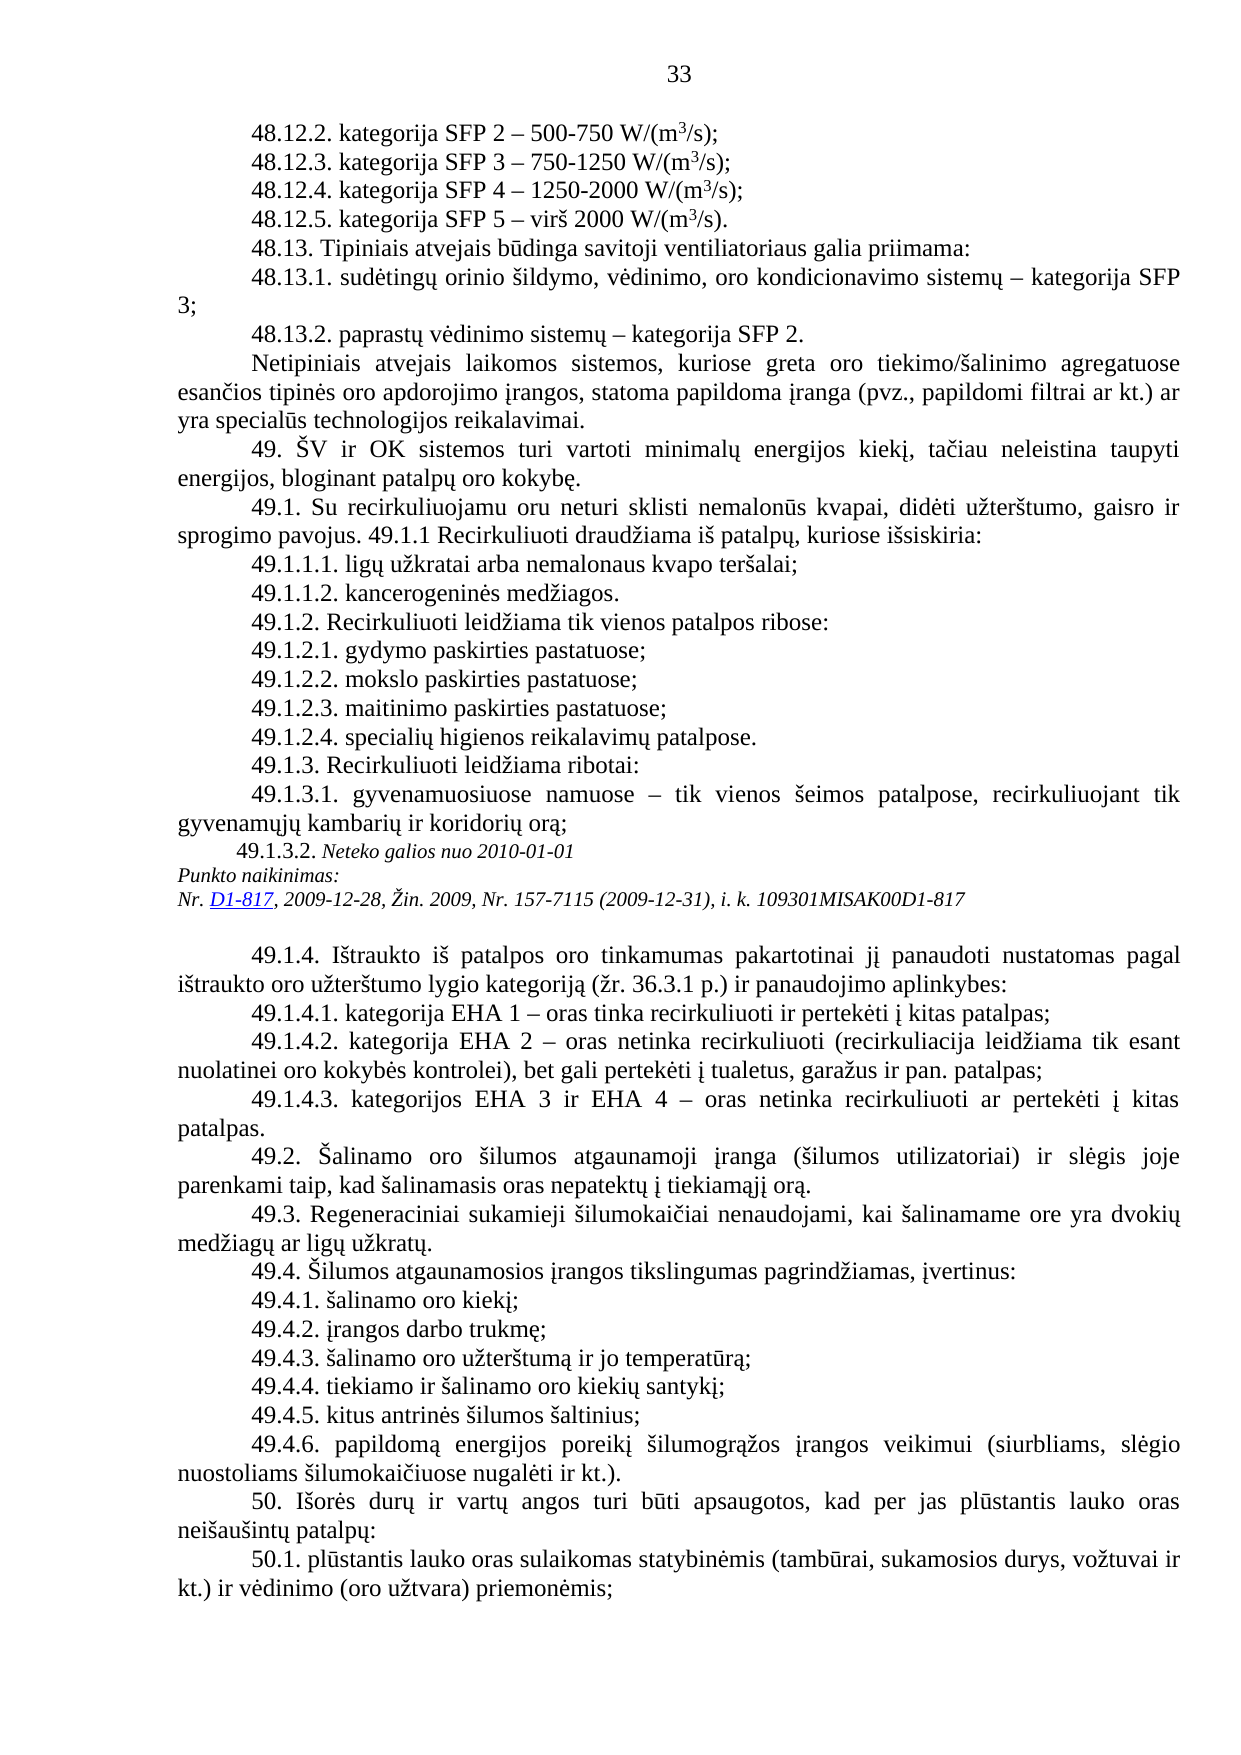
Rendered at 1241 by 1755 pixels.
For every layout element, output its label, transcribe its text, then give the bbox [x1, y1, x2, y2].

text 49.4.6. papildomą energijos poreikį šilumogrąžos įrangos veikimui (siurbliams, slėgio nuostoliams šilumokaičiuose nugalėti ir kt.). [177, 1429, 1181, 1486]
text 49.4. Šilumos atgaunamosios įrangos tikslingumas pagrindžiamas, įvertinus: [177, 1256, 1181, 1285]
text 49.3. Regeneraciniai sukamieji šilumokaičiai nenaudojami, kai šalinamame ore yra dvokių medžiagų ar ligų užkratų. [177, 1199, 1181, 1256]
text 48.12.2. kategorija SFP 2 – 500-750 W/(m3/s); [177, 118, 1181, 147]
text 49.4.3. šalinamo oro užterštumą ir jo temperatūrą; [177, 1343, 1181, 1371]
text 49.1.3.2. Neteko galios nuo 2010-01-01 [177, 837, 1181, 863]
text Nr. D1-817, 2009-12-28, Žin. 2009, Nr. 157-7115 (2009-12-31), i. k. 109301MISAK00D1-817 [177, 887, 1181, 911]
text 48.13.1. sudėtingų orinio šildymo, vėdinimo, oro kondicionavimo sistemų – kategorija SFP 3; [177, 262, 1181, 319]
text 49.1.4. Ištraukto iš patalpos oro tinkamumas pakartotinai jį panaudoti nustatomas pagal ištraukto oro užterštumo lygio kategoriją (žr. 36.3.1 p.) ir panaudojimo aplinkybes: [177, 940, 1181, 998]
text 48.12.5. kategorija SFP 5 – virš 2000 W/(m3/s). [177, 204, 1181, 233]
text Netipiniais atvejais laikomos sistemos, kuriose greta oro tiekimo/šalinimo agregatuose esančios tipinės oro apdorojimo įrangos, statoma papildoma įranga (pvz., papildomi filtrai ar kt.) ar yra specialūs technologijos reikalavimai. [177, 348, 1181, 434]
text 49.1.4.1. kategorija EHA 1 – oras tinka recirkuliuoti ir pertekėti į kitas patalpas; [177, 998, 1181, 1026]
text 49.1.2.1. gydymo paskirties pastatuose; [177, 636, 1181, 664]
text 49.1.4.3. kategorijos EHA 3 ir EHA 4 – oras netinka recirkuliuoti ar pertekėti į kitas patalpas. [177, 1084, 1181, 1141]
text 49.4.2. įrangos darbo trukmę; [177, 1314, 1181, 1343]
text 49.1. Su recirkuliuojamu oru neturi sklisti nemalonūs kvapai, didėti užterštumo, gaisro ir sprogimo pavojus. 49.1.1 Recirkuliuoti draudžiama iš patalpų, kuriose išsiskiria: [177, 492, 1181, 549]
text 48.13.2. paprastų vėdinimo sistemų – kategorija SFP 2. [177, 319, 1181, 348]
text 50. Išorės durų ir vartų angos turi būti apsaugotos, kad per jas plūstantis lauko oras neišaušintų patalpų: [177, 1486, 1181, 1544]
text 49.1.2. Recirkuliuoti leidžiama tik vienos patalpos ribose: [177, 607, 1181, 636]
text Punkto naikinimas: [177, 863, 1181, 887]
text 48.12.3. kategorija SFP 3 – 750-1250 W/(m3/s); [177, 147, 1181, 176]
text 49.2. Šalinamo oro šilumos atgaunamoji įranga (šilumos utilizatoriai) ir slėgis joje parenkami taip, kad šalinamasis oras nepatektų į tiekiamąjį orą. [177, 1141, 1181, 1199]
text 49.1.3. Recirkuliuoti leidžiama ribotai: [177, 751, 1181, 779]
text 49.1.2.4. specialių higienos reikalavimų patalpose. [177, 722, 1181, 751]
text 49.1.3.1. gyvenamuosiuose namuose – tik vienos šeimos patalpose, recirkuliuojant tik gyvenamųjų kambarių ir koridorių orą; [177, 779, 1181, 837]
text 50.1. plūstantis lauko oras sulaikomas statybinėmis (tambūrai, sukamosios durys, vožtuvai ir kt.) ir vėdinimo (oro užtvara) priemonėmis; [177, 1544, 1181, 1601]
text 49.1.1.2. kancerogeninės medžiagos. [177, 578, 1181, 607]
text 48.13. Tipiniais atvejais būdinga savitoji ventiliatoriaus galia priimama: [177, 233, 1181, 262]
text 49.4.4. tiekiamo ir šalinamo oro kiekių santykį; [177, 1371, 1181, 1400]
text 48.12.4. kategorija SFP 4 – 1250-2000 W/(m3/s); [177, 176, 1181, 204]
text 49.1.4.2. kategorija EHA 2 – oras netinka recirkuliuoti (recirkuliacija leidžiama tik esant nuolatinei oro kokybės kontrolei), bet gali pertekėti į tualetus, garažus ir pan. patalpas; [177, 1026, 1181, 1084]
text 49.1.2.2. mokslo paskirties pastatuose; [177, 664, 1181, 693]
text 49. ŠV ir OK sistemos turi vartoti minimalų energijos kiekį, tačiau neleistina taupyti energijos, bloginant patalpų oro kokybę. [177, 434, 1181, 492]
text 49.1.2.3. maitinimo paskirties pastatuose; [177, 693, 1181, 722]
text 49.1.1.1. ligų užkratai arba nemalonaus kvapo teršalai; [177, 549, 1181, 578]
text 49.4.5. kitus antrinės šilumos šaltinius; [177, 1400, 1181, 1429]
text 49.4.1. šalinamo oro kiekį; [177, 1285, 1181, 1314]
